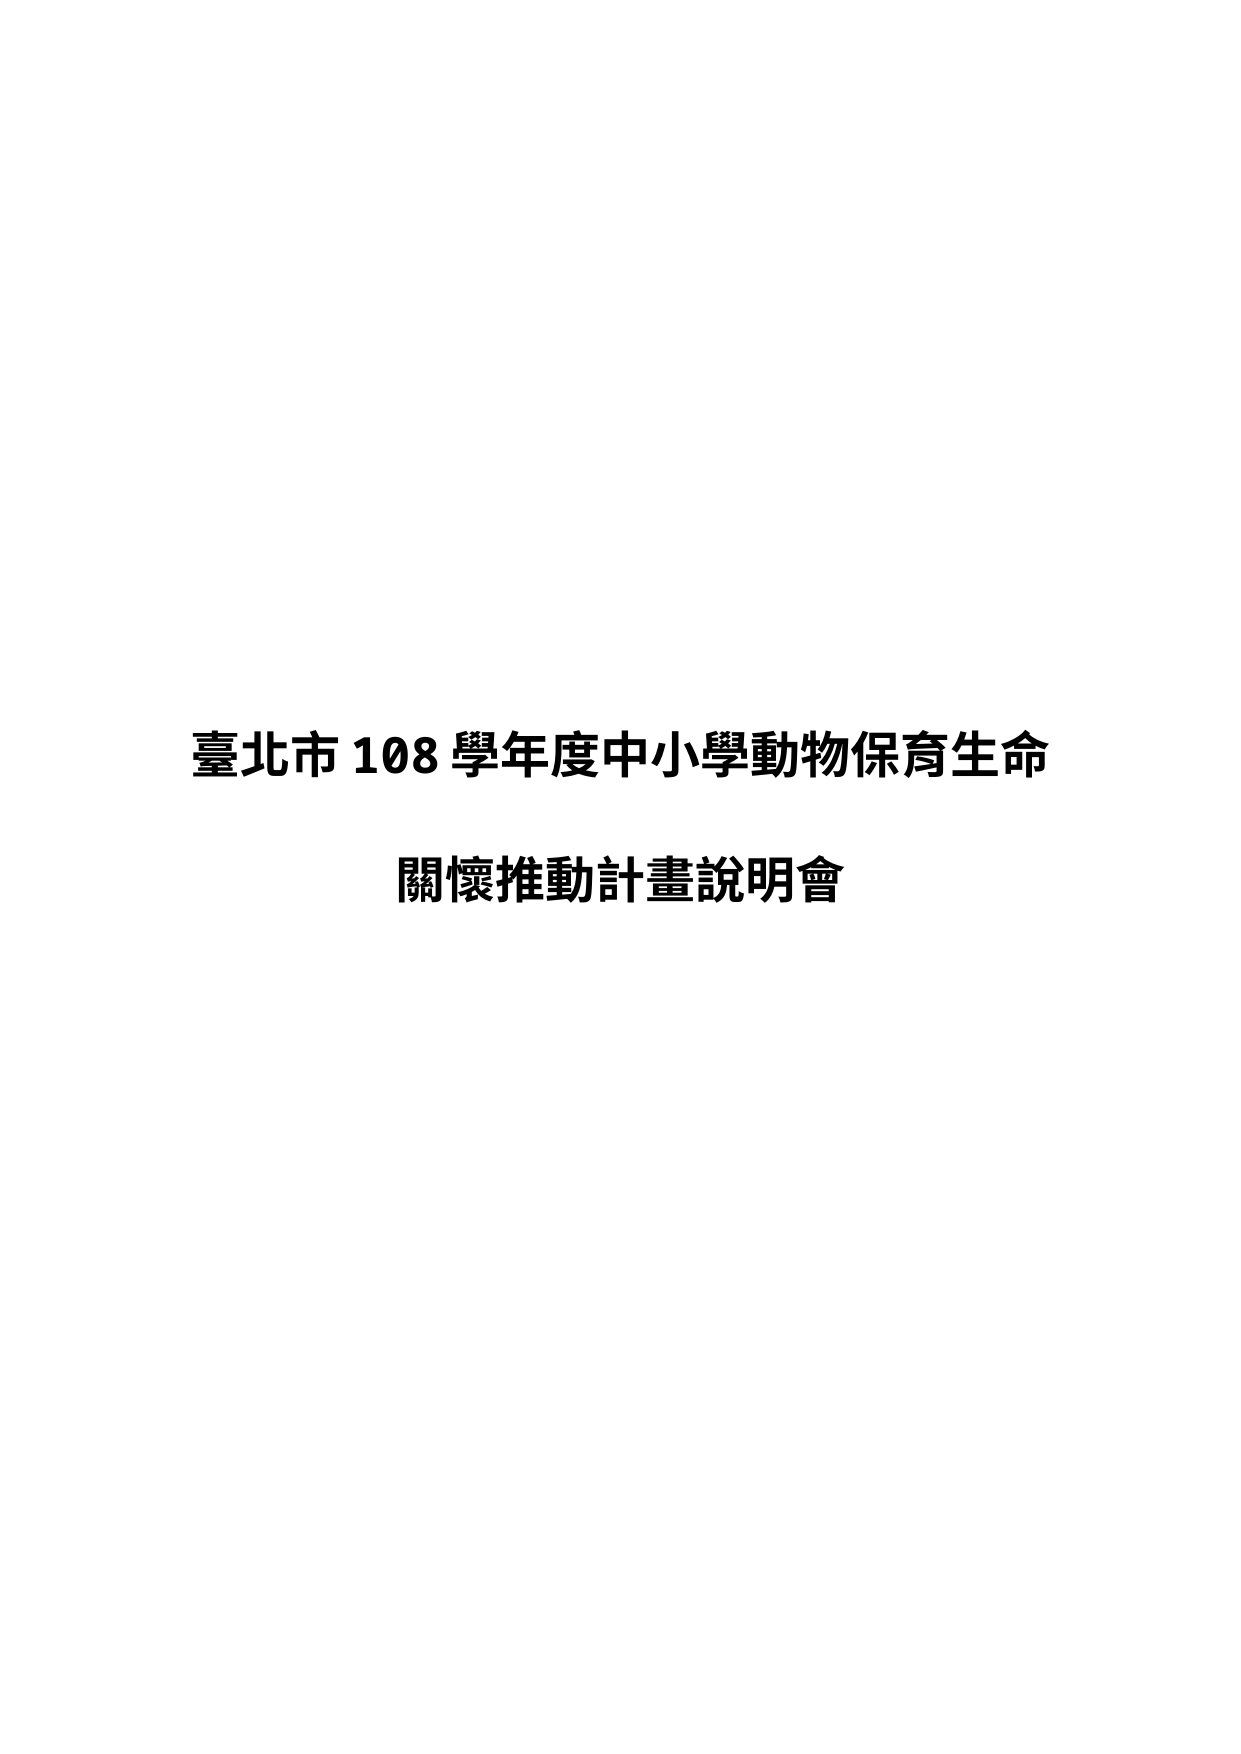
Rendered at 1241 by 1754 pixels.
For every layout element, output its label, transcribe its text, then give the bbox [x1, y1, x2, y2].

text 臺北市108學年度中小學動物保育生命關懷推動計畫說明會 [187, 679, 1053, 929]
